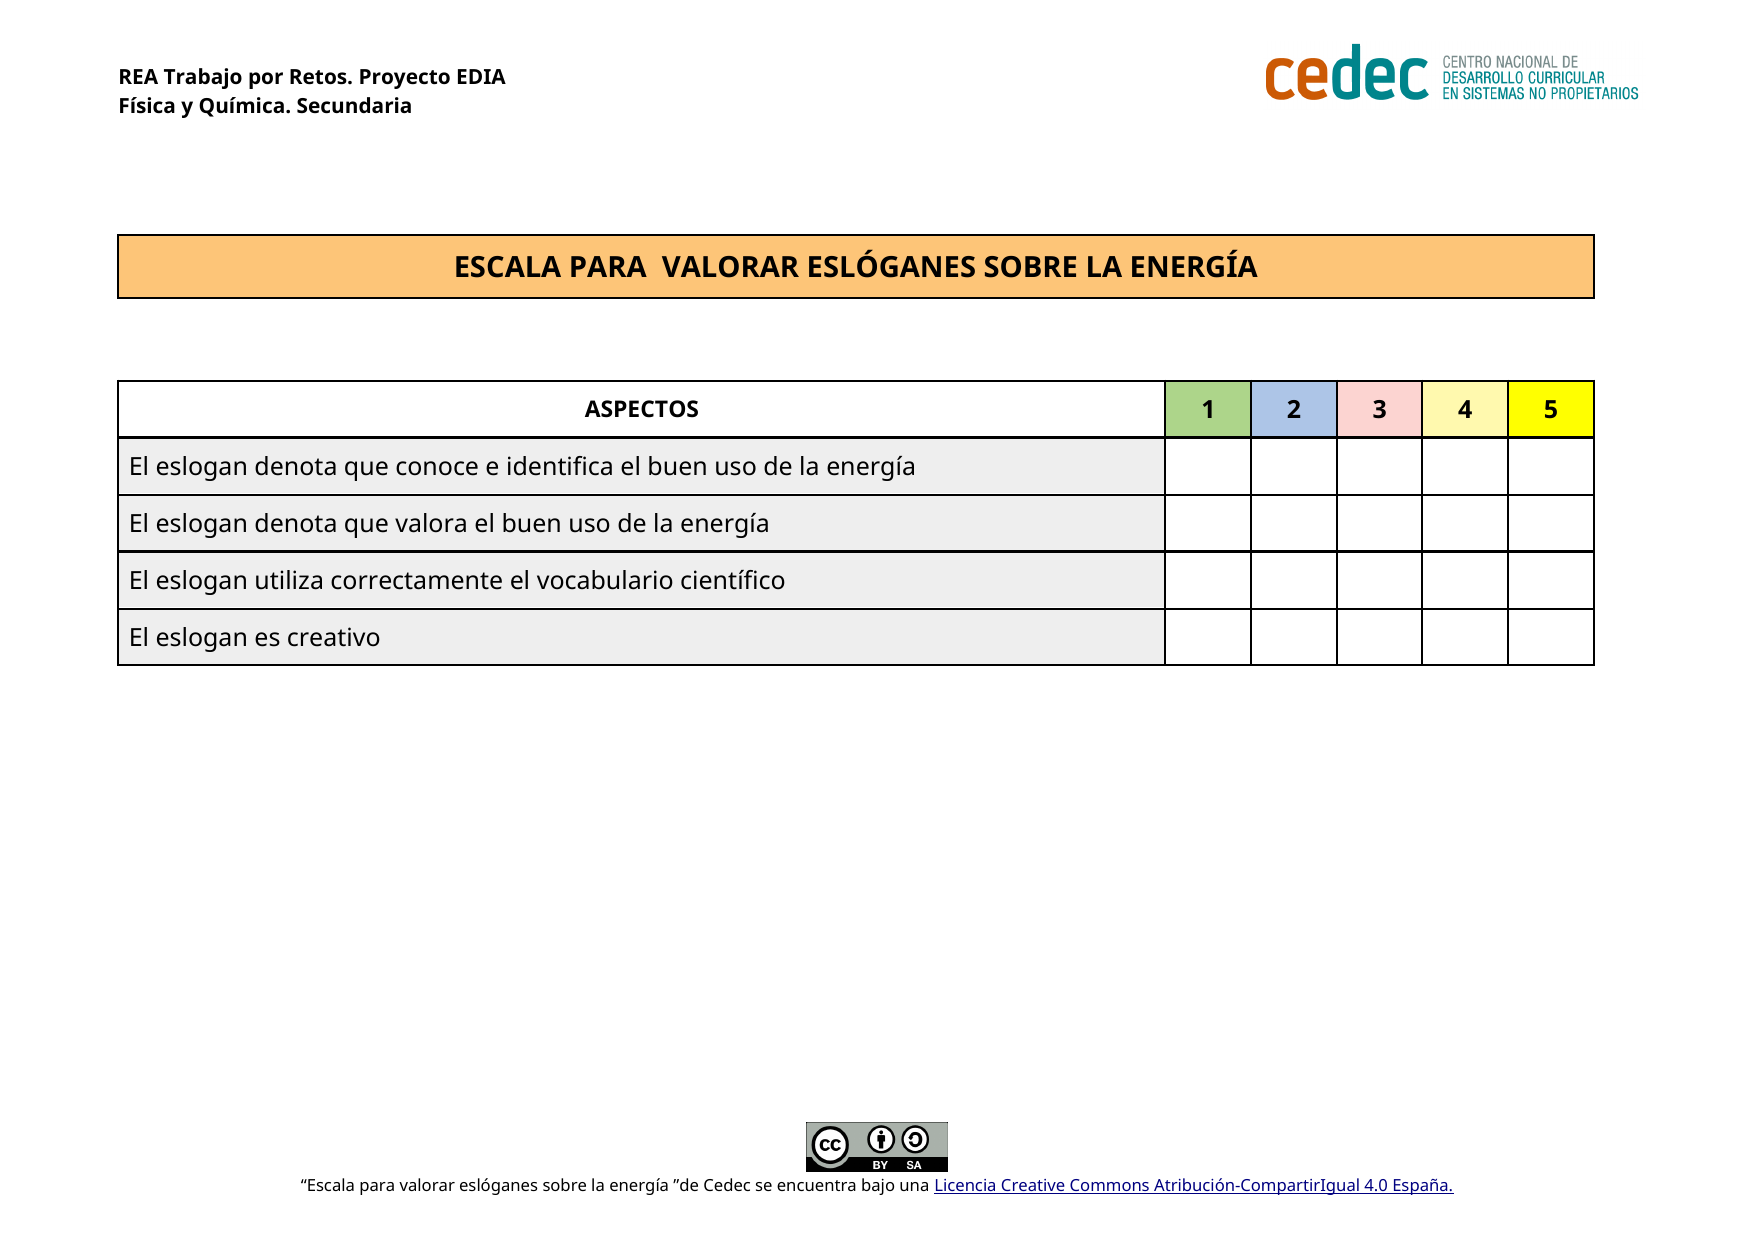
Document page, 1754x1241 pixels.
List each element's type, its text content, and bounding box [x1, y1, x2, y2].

table_cell El eslogan es creativo [119, 610, 1164, 664]
table_cell [1252, 439, 1336, 493]
table_header 1 [1166, 382, 1250, 436]
table_cell El eslogan utiliza correctamente el vocabulario científico [119, 553, 1164, 607]
table_cell [1338, 496, 1421, 550]
table_header ESCALA PARA VALORAR ESLÓGANES SOBRE LA ENERGÍA [119, 236, 1593, 297]
table_header 4 [1423, 382, 1507, 436]
table_cell [1423, 439, 1507, 493]
table_header ASPECTOS [119, 382, 1164, 436]
table_cell [1166, 439, 1250, 493]
table_header 5 [1509, 382, 1593, 436]
table_header 2 [1252, 382, 1336, 436]
table_cell [1252, 496, 1336, 550]
table_cell [1252, 553, 1336, 607]
table_cell [1509, 496, 1593, 550]
table_cell [1166, 553, 1250, 607]
table_cell [1166, 496, 1250, 550]
table_cell [1252, 610, 1336, 664]
table_cell [1509, 553, 1593, 607]
table_cell [1423, 496, 1507, 550]
table_cell [1423, 553, 1507, 607]
table_cell [1338, 439, 1421, 493]
table_cell El eslogan denota que conoce e identifica el buen uso de la energía [119, 439, 1164, 493]
table_cell [1423, 610, 1507, 664]
table_cell [1166, 610, 1250, 664]
picture [806, 1122, 948, 1172]
table_cell El eslogan denota que valora el buen uso de la energía [119, 496, 1164, 550]
table_cell [1509, 439, 1593, 493]
table_cell [1338, 553, 1421, 607]
picture [1263, 41, 1647, 110]
table_header 3 [1338, 382, 1421, 436]
table_cell [1509, 610, 1593, 664]
table_cell [1338, 610, 1421, 664]
